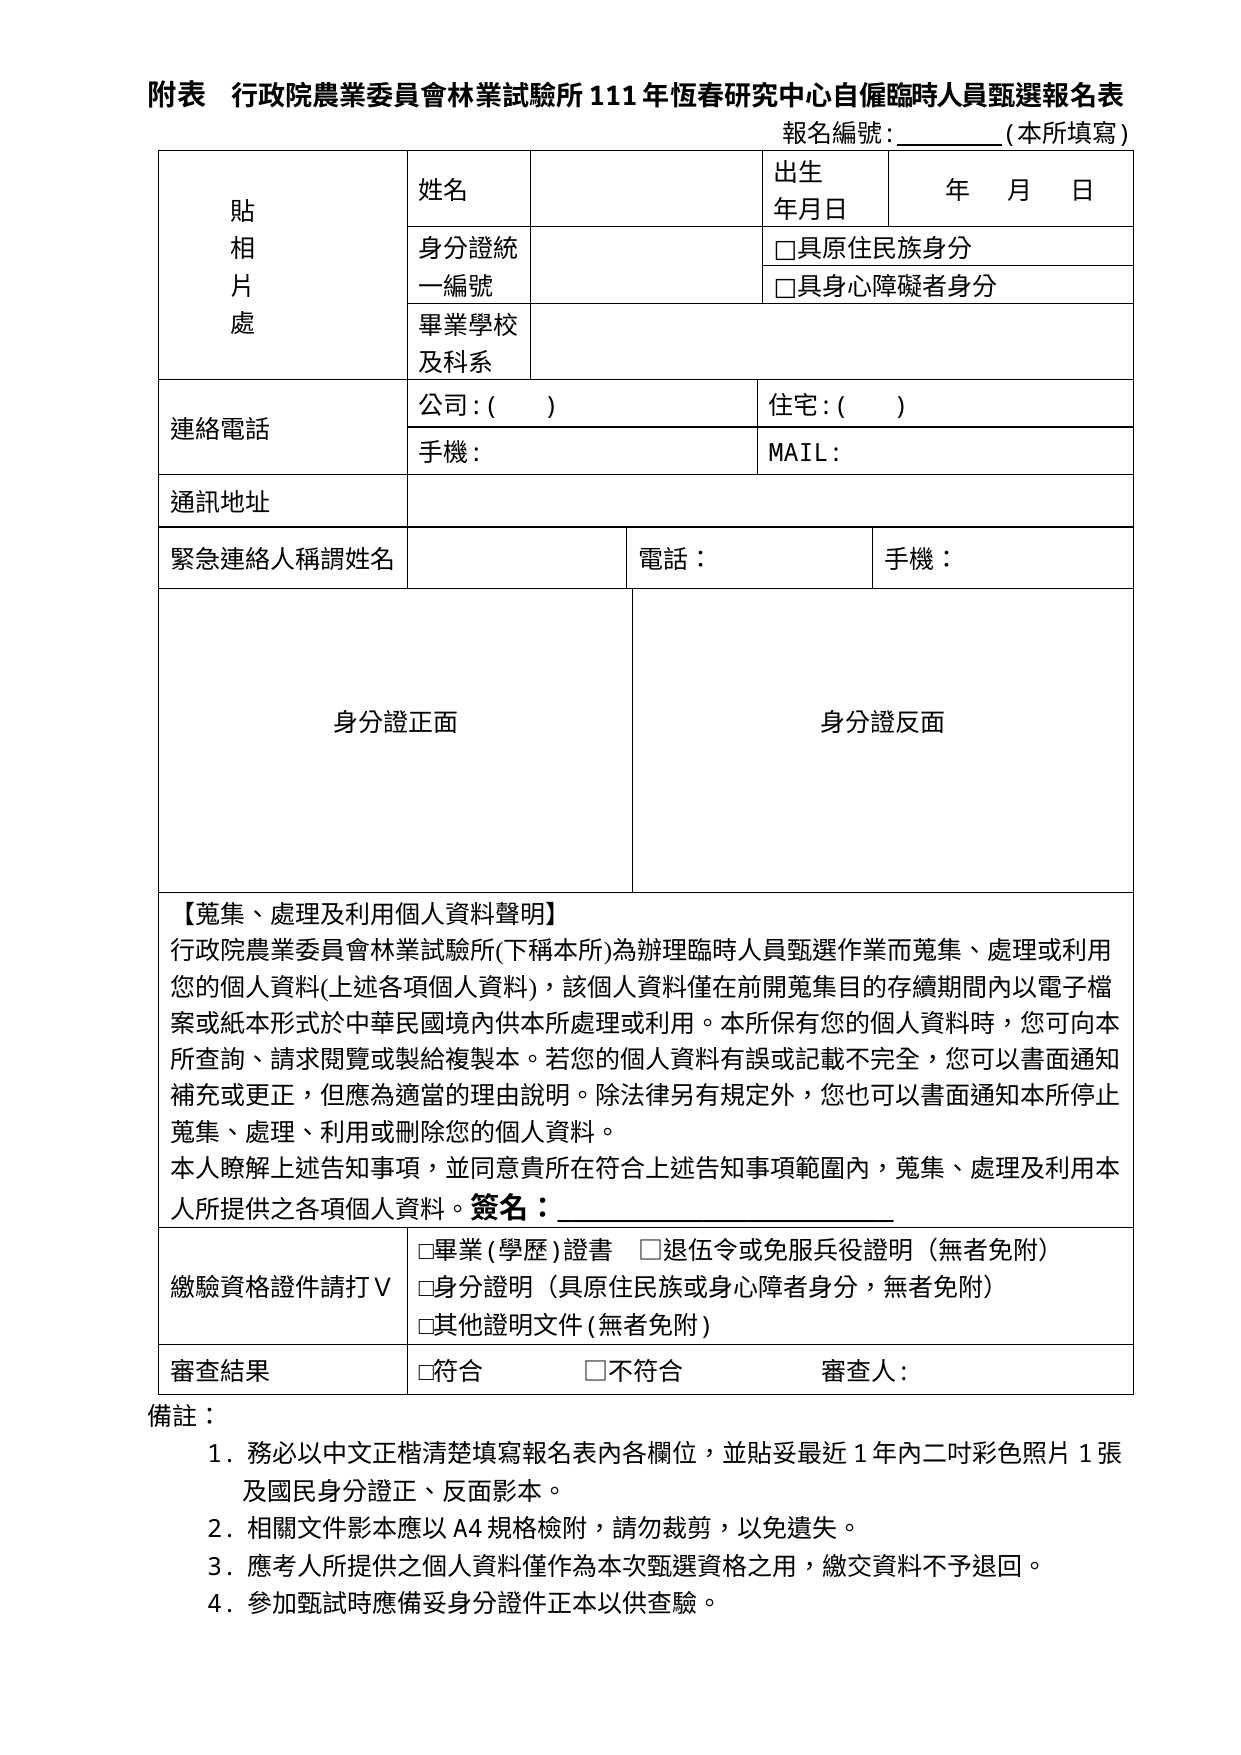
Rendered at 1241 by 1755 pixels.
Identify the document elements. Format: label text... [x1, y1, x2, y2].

table_cell MAIL: [758, 428, 1133, 474]
table_cell 住宅:( ) [758, 380, 1133, 426]
table_cell [531, 304, 1133, 379]
table_header [531, 151, 762, 226]
table_cell 緊急連絡人稱謂姓名 [159, 528, 407, 587]
table_cell □具原住民族身分 [763, 227, 1133, 264]
text 備註： [148, 1395, 1134, 1433]
table_cell 手機: [408, 428, 757, 474]
table_cell [531, 227, 762, 303]
list 相關文件影本應以A4規格檢附，請勿裁剪，以免遺失。 [148, 1508, 1134, 1545]
table_cell 電話： [627, 528, 872, 587]
table_cell 身分證正面 [159, 589, 632, 892]
table_cell 公司:( ) [408, 380, 757, 426]
table_cell □符合 □不符合 審查人: [408, 1345, 1133, 1394]
table_cell 身分證統一編號 [408, 227, 530, 303]
table_cell 手機： [873, 528, 1133, 587]
table_cell 身分證反面 [633, 589, 1133, 892]
list 應考人所提供之個人資料僅作為本次甄選資格之用，繳交資料不予退回。 [148, 1545, 1134, 1583]
table_cell [408, 475, 1133, 526]
list 務必以中文正楷清楚填寫報名表內各欄位，並貼妥最近1年內二吋彩色照片1張 [207, 1433, 1134, 1470]
table_cell □畢業(學歷)證書 □退伍令或免服兵役證明（無者免附） □身分證明（具原住民族或身心障者身分，無者免附） □其他證明文件(無者免附) [408, 1228, 1133, 1343]
table_header 年 月 日 [889, 151, 1133, 226]
table_header 姓名 [408, 151, 530, 226]
table_cell 畢業學校及科系 [408, 304, 530, 379]
table_header 貼 相 片 處 [159, 151, 407, 379]
table_cell 通訊地址 [159, 475, 407, 526]
table_cell 連絡電話 [159, 380, 407, 474]
text 附表行政院農業委員會林業試驗所111年恆春研究中心自僱臨時人員甄選報名表 [148, 75, 1134, 112]
table_cell 【蒐集、處理及利用個人資料聲明】 行政院農業委員會林業試驗所(下稱本所)為辦理臨時人員甄選作業而蒐集、處理或利用您的個人資料(上述各項個人資料)，該個人資料僅在前開蒐集目的存續期間內以電子檔案或紙本形式於中華民國境內供本所處理或利用。本所保有您的個人資料時，您可向本所查詢、請求閱覽或製給複製本。若您的個人資料有誤或記載不完全，您可以書面通知補充或更正，但應為適當的理由說明。除法律另有規定外，您也可以書面通知本所停止蒐集、處理、利用或刪除您的個人資料。 本人瞭解上述告知事項，並同意貴所在符合上述告知事項範圍內，蒐集、處理及利用本人所提供之各項個人資料。簽名：_______________________ [159, 893, 1133, 1227]
text 及國民身分證正、反面影本。 [242, 1470, 1134, 1508]
list 參加甄試時應備妥身分證件正本以供查驗。 [148, 1583, 1092, 1620]
table_cell [408, 528, 626, 587]
table_cell 繳驗資格證件請打Ｖ [159, 1228, 407, 1343]
table_cell □具身心障礙者身分 [763, 266, 1133, 303]
text 報名編號: (本所填寫) [779, 112, 1134, 150]
table_cell 審查結果 [159, 1345, 407, 1394]
table_header 出生 年月日 [763, 151, 888, 226]
